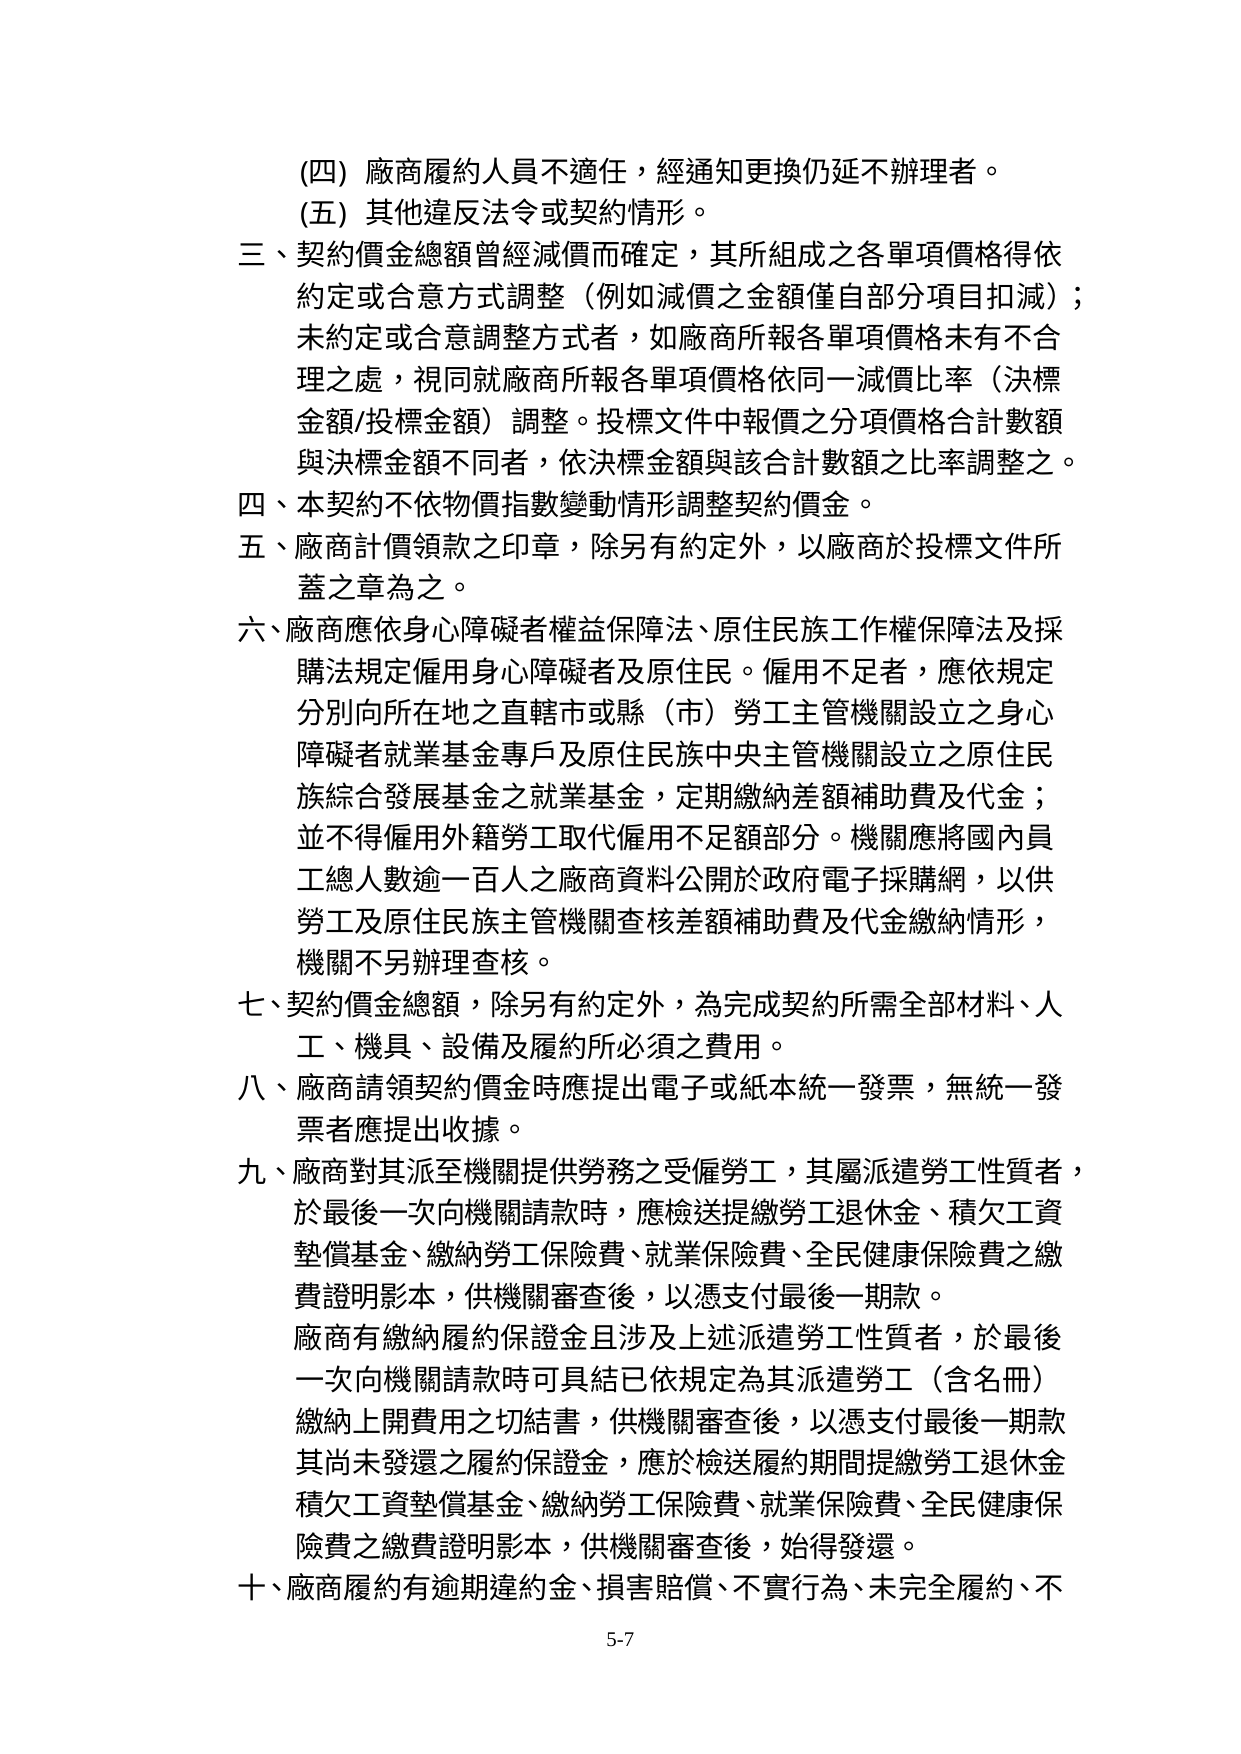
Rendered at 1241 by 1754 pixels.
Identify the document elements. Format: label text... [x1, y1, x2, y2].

text 八、廠商請領契約價金時應提出電子或紙本統一發票，無統一發票者應提出收據。 [237, 1066, 1063, 1149]
text 六、廠商應依身心障礙者權益保障法、原住民族工作權保障法及採購法規定僱用身心障礙者及原住民。僱用不足者，應依規定分別向所在地之直轄市或縣（市）勞工主管機關設立之身心障礙者就業基金專戶及原住民族中央主管機關設立之原住民族綜合發展基金之就業基金，定期繳納差額補助費及代金；並不得僱用外籍勞工取代僱用不足額部分。機關應將國內員工總人數逾一百人之廠商資料公開於政府電子採購網，以供勞工及原住民族主管機關查核差額補助費及代金繳納情形，機關不另辦理查核。 [237, 607, 1063, 982]
text 四、本契約不依物價指數變動情形調整契約價金。 [237, 482, 1063, 524]
text 廠商有繳納履約保證金且涉及上述派遣勞工性質者，於最後一次向機關請款時可具結已依規定為其派遣勞工（含名冊）繳納上開費用之切結書，供機關審查後，以憑支付最後一期款。其尚未發還之履約保證金，應於檢送履約期間提繳勞工退休金、積欠工資墊償基金、繳納勞工保險費、就業保險費、全民健康保險費之繳費證明影本，供機關審查後，始得發還。 [293, 1316, 1063, 1566]
list 其他違反法令或契約情形。 [300, 191, 1063, 232]
list 廠商履約人員不適任，經通知更換仍延不辦理者。 [300, 149, 1063, 191]
text 七、契約價金總額，除另有約定外，為完成契約所需全部材料、人工、機具、設備及履約所必須之費用。 [237, 982, 1063, 1066]
text 十、廠商履約有逾期違約金、損害賠償、不實行為、未完全履約、不 [237, 1566, 1063, 1607]
text 九、廠商對其派至機關提供勞務之受僱勞工，其屬派遣勞工性質者，於最後一次向機關請款時，應檢送提繳勞工退休金、積欠工資墊償基金、繳納勞工保險費、就業保險費、全民健康保險費之繳費證明影本，供機關審查後，以憑支付最後一期款。 [237, 1149, 1063, 1316]
text 三、契約價金總額曾經減價而確定，其所組成之各單項價格得依約定或合意方式調整（例如減價之金額僅自部分項目扣減）；未約定或合意調整方式者，如廠商所報各單項價格未有不合理之處，視同就廠商所報各單項價格依同一減價比率（決標金額/投標金額）調整。投標文件中報價之分項價格合計數額與決標金額不同者，依決標金額與該合計數額之比率調整之。 [237, 232, 1063, 482]
text 五、廠商計價領款之印章，除另有約定外，以廠商於投標文件所蓋之章為之。 [237, 524, 1063, 607]
